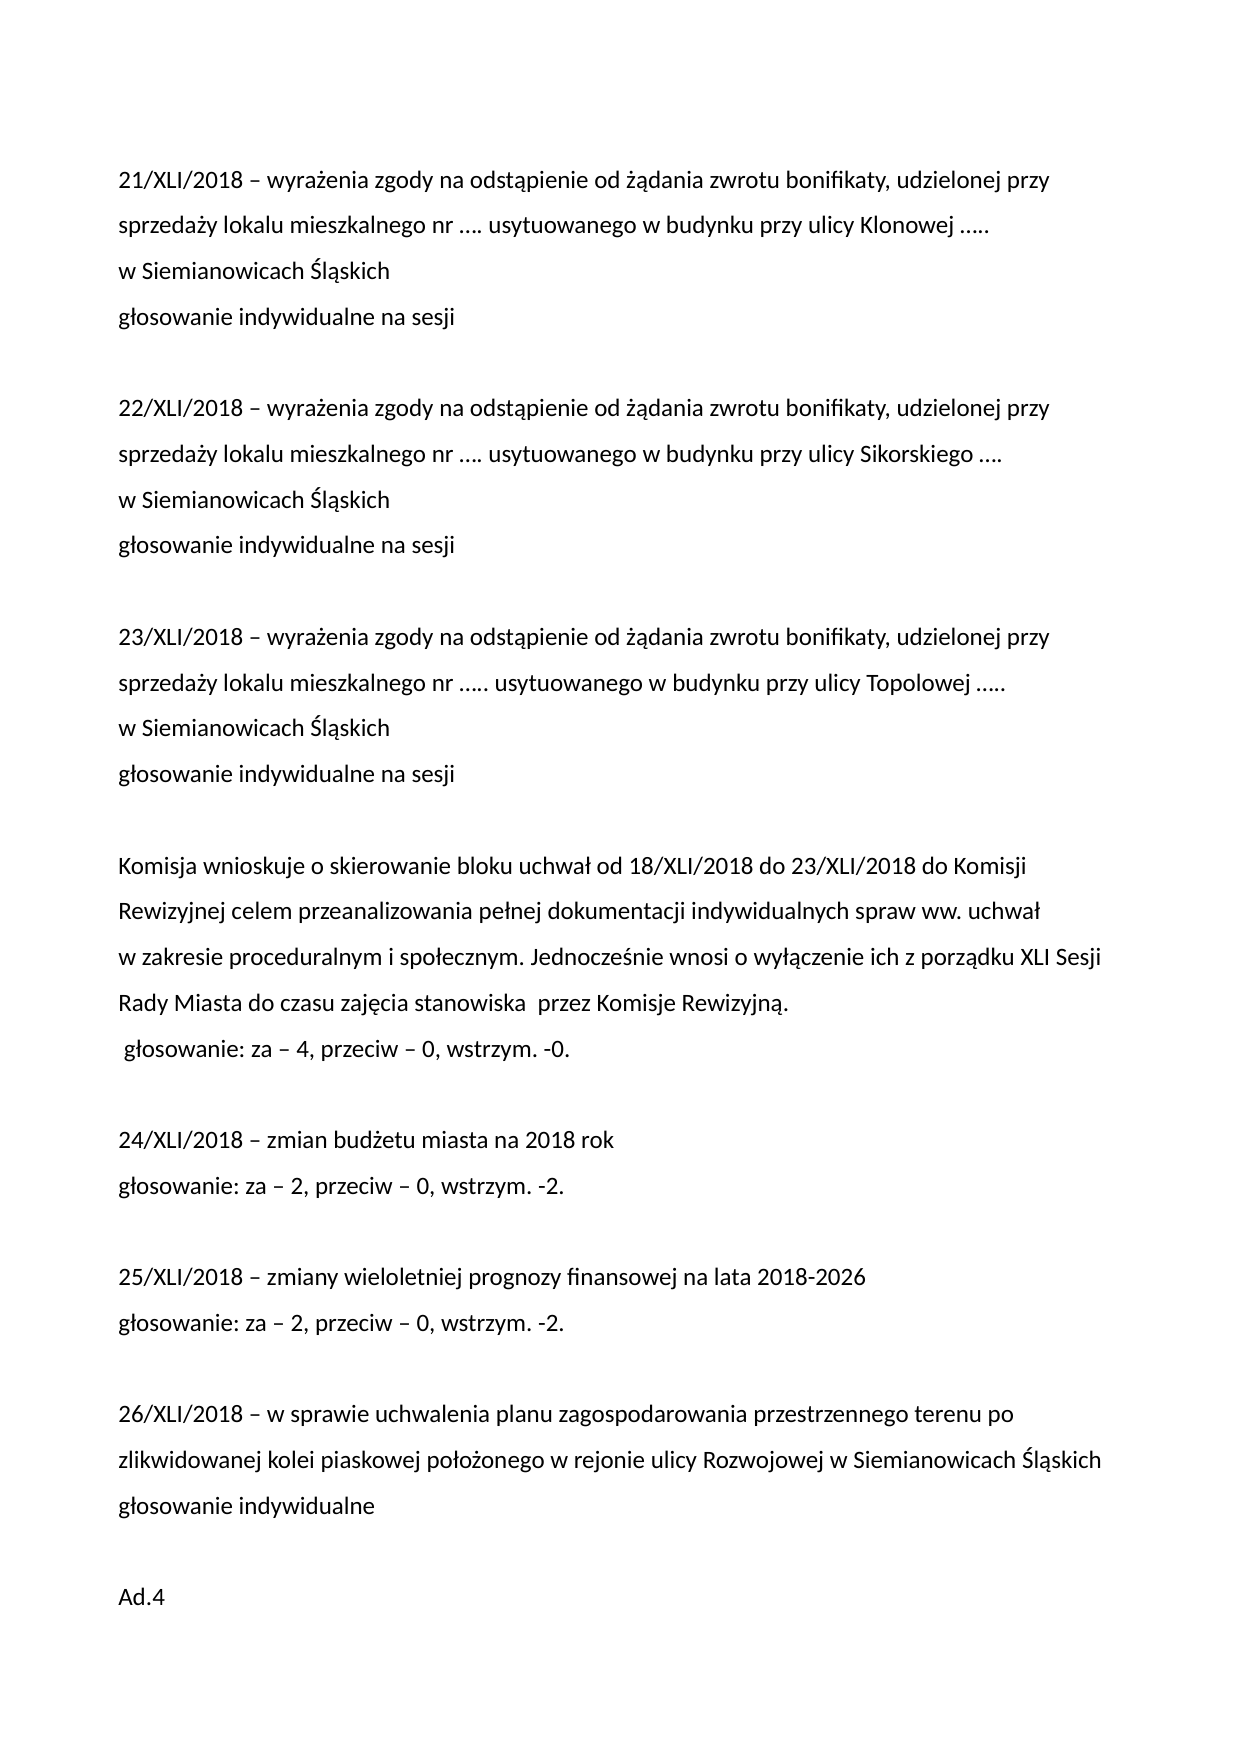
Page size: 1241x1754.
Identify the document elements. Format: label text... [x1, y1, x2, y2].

text głosowanie indywidualne na sesji [118, 758, 1122, 789]
text Ad.4 [118, 1581, 1122, 1612]
text głosowanie indywidualne [118, 1490, 1122, 1521]
text 21/XLI/2018 – wyrażenia zgody na odstąpienie od żądania zwrotu bonifikaty, udzielonej przy sprzedaży lokalu mieszkalnego nr …. usytuowanego w budynku przy ulicy Klonowej ….. w Siemianowicach Śląskich [118, 164, 1122, 286]
text głosowanie indywidualne na sesji [118, 530, 1122, 560]
text 26/XLI/2018 – w sprawie uchwalenia planu zagospodarowania przestrzennego terenu po zlikwidowanej kolei piaskowej położonego w rejonie ulicy Rozwojowej w Siemianowicach Śląskich [118, 1398, 1122, 1475]
text głosowanie indywidualne na sesji [118, 301, 1122, 332]
text głosowanie: za – 2, przeciw – 0, wstrzym. -2. [118, 1170, 1122, 1200]
text 23/XLI/2018 – wyrażenia zgody na odstąpienie od żądania zwrotu bonifikaty, udzielonej przy sprzedaży lokalu mieszkalnego nr ….. usytuowanego w budynku przy ulicy Topolowej ….. w Siemianowicach Śląskich [118, 621, 1122, 743]
text 24/XLI/2018 – zmian budżetu miasta na 2018 rok [118, 1124, 1122, 1155]
text głosowanie: za – 4, przeciw – 0, wstrzym. -0. [118, 1033, 1122, 1063]
text 22/XLI/2018 – wyrażenia zgody na odstąpienie od żądania zwrotu bonifikaty, udzielonej przy sprzedaży lokalu mieszkalnego nr …. usytuowanego w budynku przy ulicy Sikorskiego …. w Siemianowicach Śląskich [118, 392, 1122, 514]
text Komisja wnioskuje o skierowanie bloku uchwał od 18/XLI/2018 do 23/XLI/2018 do Komisji Rewizyjnej celem przeanalizowania pełnej dokumentacji indywidualnych spraw ww. uchwał w zakresie proceduralnym i społecznym. Jednocześnie wnosi o wyłączenie ich z porządku XLI Sesji Rady Miasta do czasu zajęcia stanowiska przez Komisje Rewizyjną. [118, 850, 1122, 1017]
text głosowanie: za – 2, przeciw – 0, wstrzym. -2. [118, 1307, 1122, 1338]
text 25/XLI/2018 – zmiany wieloletniej prognozy finansowej na lata 2018-2026 [118, 1261, 1122, 1292]
